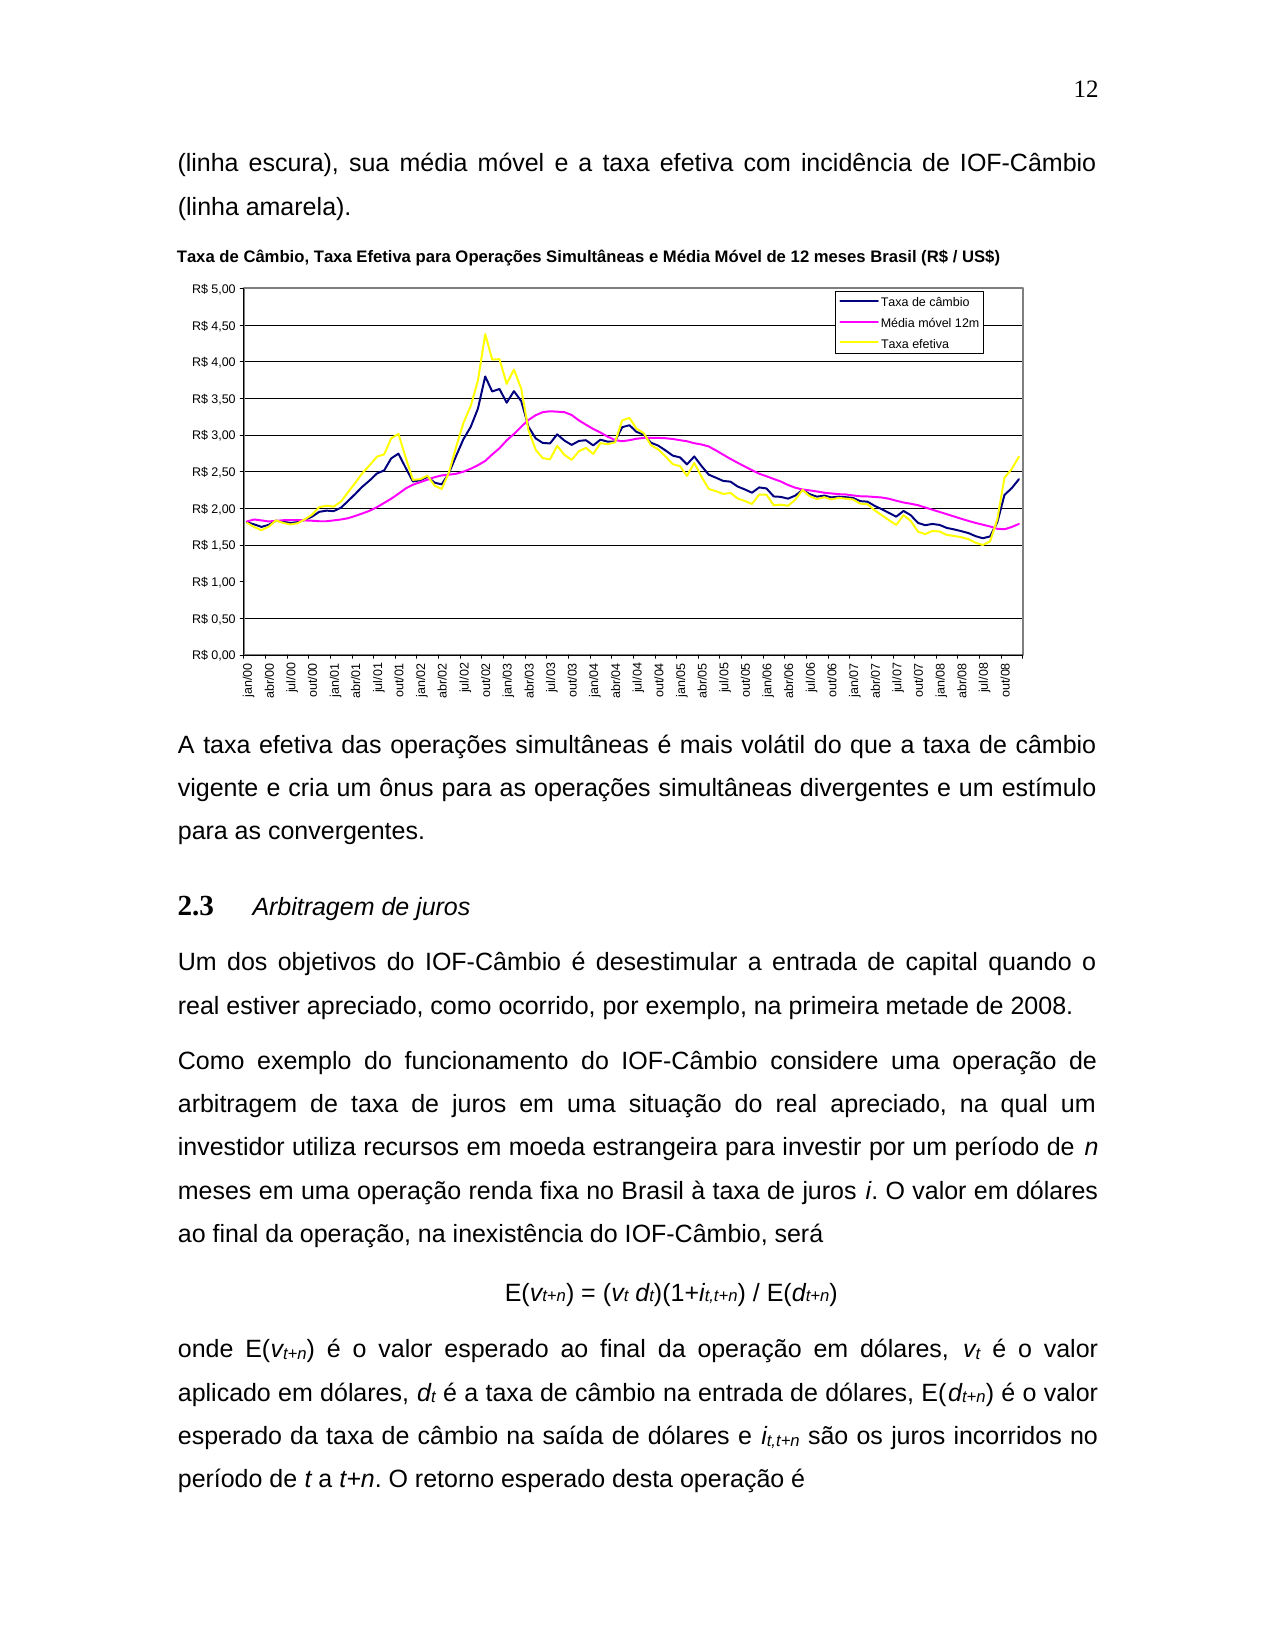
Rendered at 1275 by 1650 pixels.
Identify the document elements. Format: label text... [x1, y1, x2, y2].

text A taxa efetiva das operações simultâneas é mais volátil do que a taxa de câmbio vigente e cria um ônus para as operações simultâneas divergentes e um estímulo para as convergentes. [178, 729, 1098, 845]
text (linha escura), sua média móvel e a taxa efetiva com incidência de IOF-Câmbio (linha amarela). [177, 148, 1098, 220]
text onde E(vt+n) é o valor esperado ao final da operação em dólares, vt é o valor aplicado em dólares, dt é a taxa de câmbio na entrada de dólares, E(dt+n) é o valor esperado da taxa de câmbio na saída de dólares e it,t+n são os juros incorridos no período de t a t+n. O retorno esperado desta operação é [178, 1334, 1098, 1493]
text Um dos objetivos do IOF-Câmbio é desestimular a entrada de capital quando o real estiver apreciado, como ocorrido, por exemplo, na primeira metade de 2008. [178, 947, 1098, 1019]
text Como exemplo do funcionamento do IOF-Câmbio considere uma operação de arbitragem de taxa de juros em uma situação do real apreciado, na qual um investidor utiliza recursos em moeda estrangeira para investir por um período de n meses em uma operação renda fixa no Brasil à taxa de juros i. O valor em dólares ao final da operação, na inexistência do IOF-Câmbio, será [178, 1046, 1098, 1248]
text E(vt+n) = (vt dt)(1+it,t+n) / E(dt+n) [251, 1278, 1098, 1306]
subtitle Arbitragem de juros [177, 888, 1098, 921]
text Taxa de Câmbio, Taxa Efetiva para Operações Simultâneas e Média Móvel de 12 meses Brasil (R$ / US$) [177, 247, 1098, 266]
